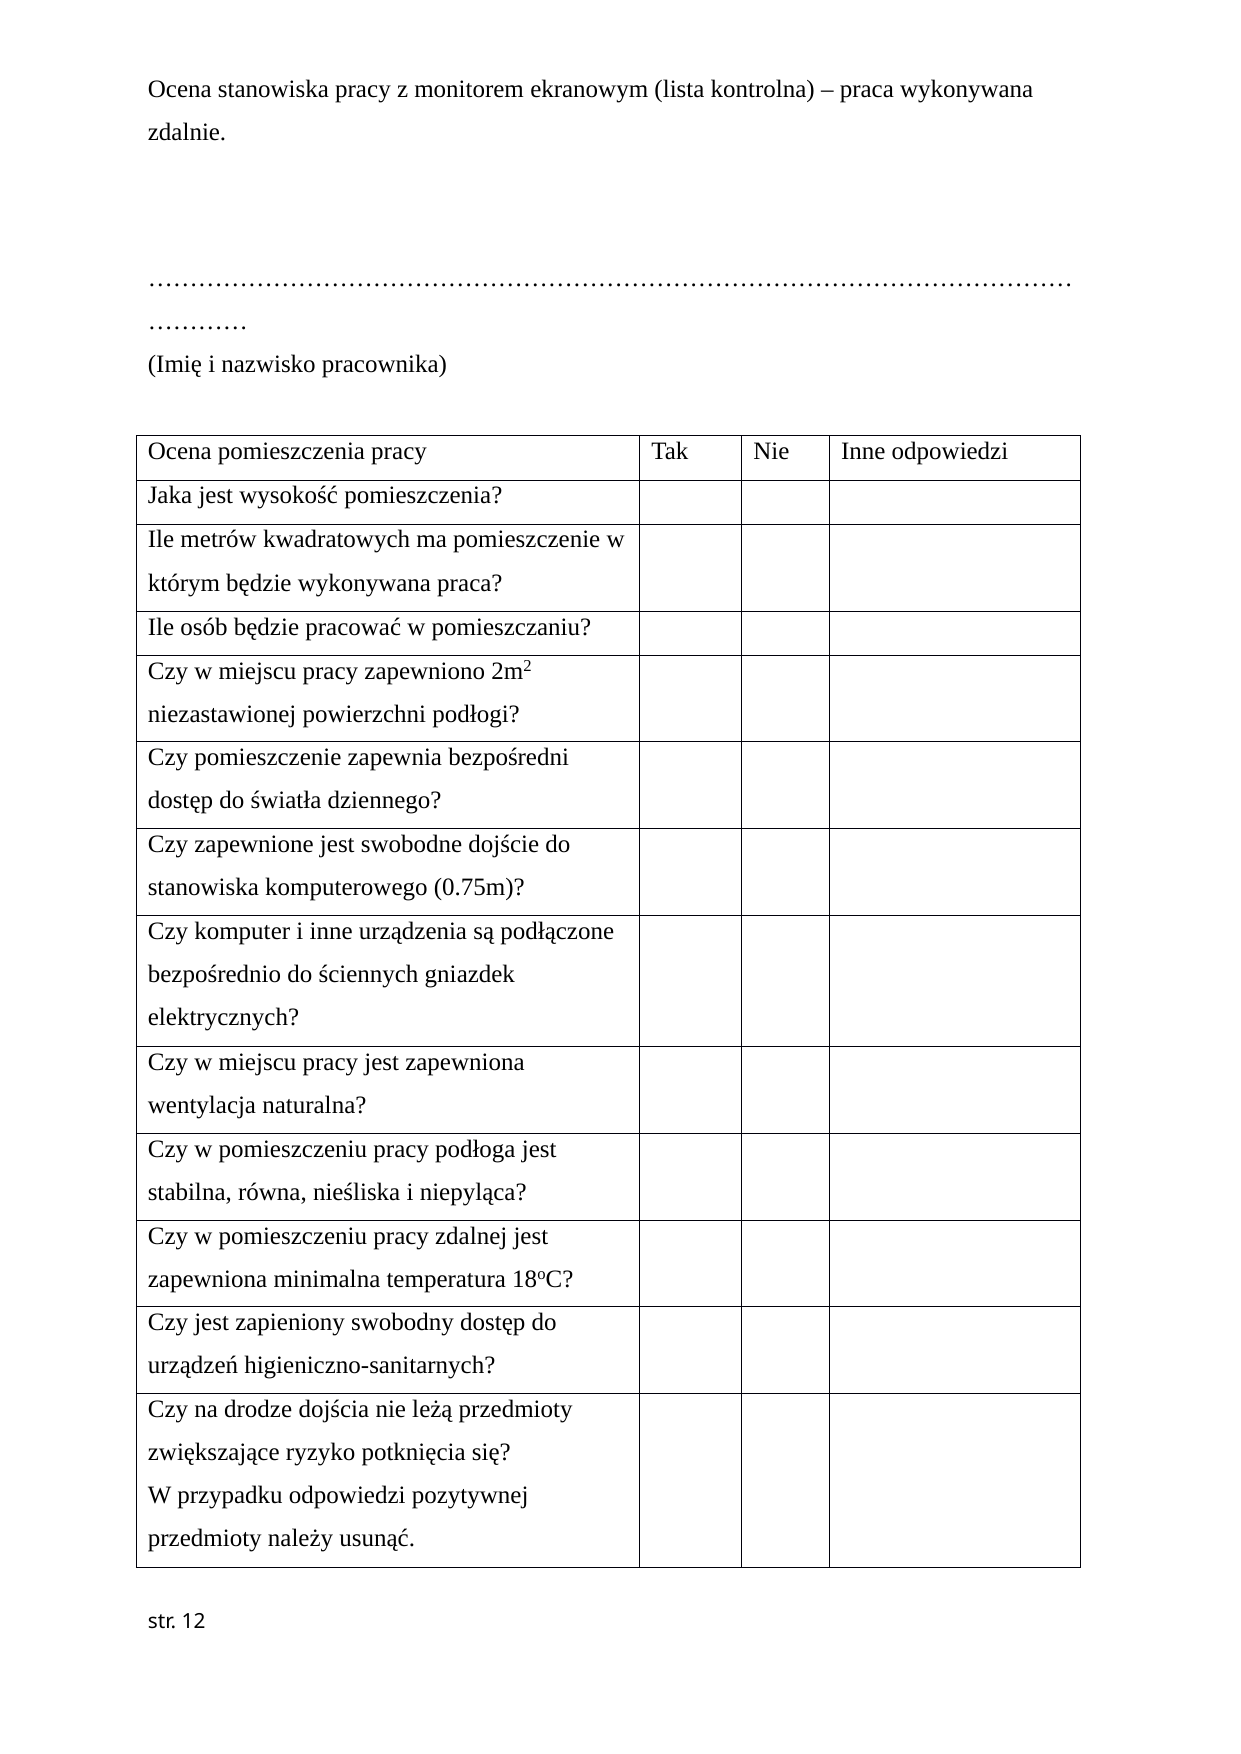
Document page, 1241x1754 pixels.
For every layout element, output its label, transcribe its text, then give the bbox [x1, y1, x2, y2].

table_cell Czy w miejscu pracy zapewniono 2m2 niezastawionej powierzchni podłogi? [137, 656, 639, 741]
table_cell Ile osób będzie pracować w pomieszczaniu? [137, 612, 639, 655]
table_cell [742, 525, 829, 611]
table_cell [640, 612, 741, 655]
table_header Tak [640, 436, 741, 479]
table_cell Czy zapewnione jest swobodne dojście do stanowiska komputerowego (0.75m)? [137, 829, 639, 915]
table_cell [830, 656, 1080, 741]
text Ocena stanowiska pracy z monitorem ekranowym (lista kontrolna) – praca wykonywana zdalnie. [148, 74, 1093, 146]
table_cell [830, 1221, 1080, 1306]
table_cell Czy w pomieszczeniu pracy podłoga jest stabilna, równa, nieśliska i niepyląca? [137, 1134, 639, 1220]
table_cell [742, 1134, 829, 1220]
table_cell [742, 1047, 829, 1133]
table_cell [742, 612, 829, 655]
table_cell [830, 1394, 1080, 1567]
table_cell [830, 481, 1080, 523]
table_cell [640, 481, 741, 523]
table_cell [830, 742, 1080, 828]
table_cell [830, 612, 1080, 655]
table_header Ocena pomieszczenia pracy [137, 436, 639, 479]
table_cell [640, 1134, 741, 1220]
table_cell Czy w pomieszczeniu pracy zdalnej jest zapewniona minimalna temperatura 18oC? [137, 1221, 639, 1306]
table_cell Czy jest zapieniony swobodny dostęp do urządzeń higieniczno-sanitarnych? [137, 1307, 639, 1393]
table_cell [640, 916, 741, 1046]
table_header Inne odpowiedzi [830, 436, 1080, 479]
table_cell [640, 525, 741, 611]
table_cell [830, 1307, 1080, 1393]
table_cell [640, 742, 741, 828]
table_cell [640, 1221, 741, 1306]
table_cell Ile metrów kwadratowych ma pomieszczenie w którym będzie wykonywana praca? [137, 525, 639, 611]
table_cell [640, 829, 741, 915]
table_cell Jaka jest wysokość pomieszczenia? [137, 481, 639, 523]
table_cell [830, 1047, 1080, 1133]
table_cell Czy pomieszczenie zapewnia bezpośredni dostęp do światła dziennego? [137, 742, 639, 828]
table_cell [742, 481, 829, 523]
text (Imię i nazwisko pracownika) [148, 349, 1093, 378]
table_cell [830, 1134, 1080, 1220]
table_header Nie [742, 436, 829, 479]
table_cell [742, 1394, 829, 1567]
table_cell [640, 656, 741, 741]
table_cell [742, 829, 829, 915]
table_cell [640, 1307, 741, 1393]
table_cell [742, 916, 829, 1046]
table_cell [742, 742, 829, 828]
table_cell Czy w miejscu pracy jest zapewniona wentylacja naturalna? [137, 1047, 639, 1133]
table_cell [742, 656, 829, 741]
table_cell [830, 525, 1080, 611]
table_cell [830, 916, 1080, 1046]
table_cell [742, 1221, 829, 1306]
table_cell [640, 1394, 741, 1567]
text …………………………………………………………………………………………………………… [148, 263, 1093, 335]
table_cell Czy na drodze dojścia nie leżą przedmioty zwiększające ryzyko potknięcia się? W przypadku odpowiedzi pozytywnej przedmioty należy usunąć. [137, 1394, 639, 1567]
table_cell [830, 829, 1080, 915]
table_cell [742, 1307, 829, 1393]
table_cell Czy komputer i inne urządzenia są podłączone bezpośrednio do ściennych gniazdek elektrycznych? [137, 916, 639, 1046]
table_cell [640, 1047, 741, 1133]
